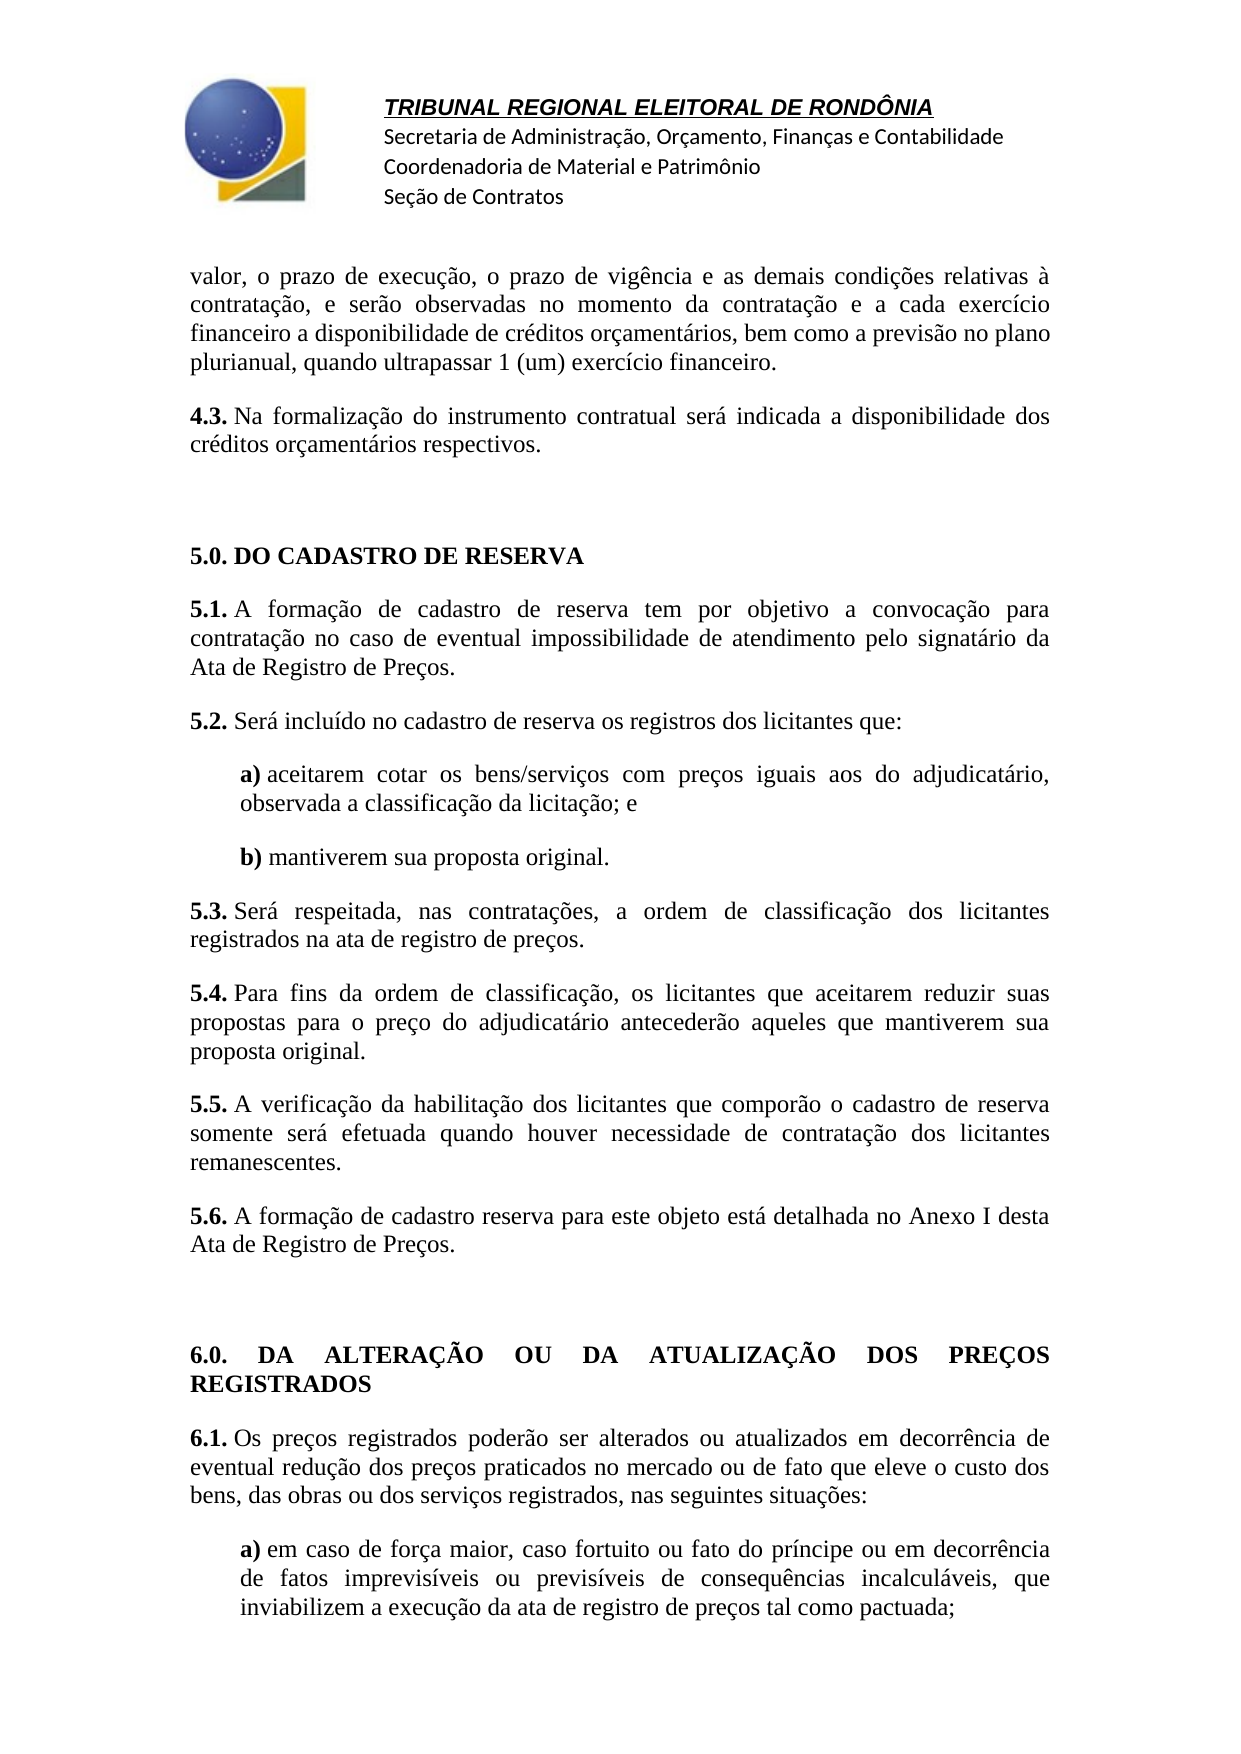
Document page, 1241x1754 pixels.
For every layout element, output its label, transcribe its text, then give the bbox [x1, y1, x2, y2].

text 5.5. A verificação da habilitação dos licitantes que comporão o cadastro de reserva somente será efetuada quando houver necessidade de contratação dos licitantes remanescentes. [190, 1089, 1051, 1176]
text 4.3. Na formalização do instrumento contratual será indicada a disponibilidade dos créditos orçamentários respectivos. [190, 401, 1051, 458]
text a) em caso de força maior, caso fortuito ou fato do príncipe ou em decorrência de fatos imprevisíveis ou previsíveis de consequências incalculáveis, que inviabilizem a execução da ata de registro de preços tal como pactuada; [240, 1534, 1051, 1621]
text 5.0. DO CADASTRO DE RESERVA [190, 541, 1051, 569]
text b) mantiverem sua proposta original. [240, 842, 1051, 871]
text 6.0. DA ALTERAÇÃO OU DA ATUALIZAÇÃO DOS PREÇOS REGISTRADOS [190, 1341, 1051, 1398]
text 5.1. A formação de cadastro de reserva tem por objetivo a convocação para contratação no caso de eventual impossibilidade de atendimento pelo signatário da Ata de Registro de Preços. [190, 594, 1051, 681]
text 5.2. Será incluído no cadastro de reserva os registros dos licitantes que: [190, 706, 1051, 734]
text 5.6. A formação de cadastro reserva para este objeto está detalhada no Anexo I desta Ata de Registro de Preços. [190, 1201, 1051, 1258]
text a) aceitarem cotar os bens/serviços com preços iguais aos do adjudicatário, observada a classificação da licitação; e [240, 759, 1051, 817]
text 5.4. Para fins da ordem de classificação, os licitantes que aceitarem reduzir suas propostas para o preço do adjudicatário antecederão aqueles que mantiverem sua proposta original. [190, 978, 1051, 1064]
text 5.3. Será respeitada, nas contratações, a ordem de classificação dos licitantes registrados na ata de registro de preços. [190, 896, 1051, 953]
text 6.1. Os preços registrados poderão ser alterados ou atualizados em decorrência de eventual redução dos preços praticados no mercado ou de fato que eleve o custo dos bens, das obras ou dos serviços registrados, nas seguintes situações: [190, 1423, 1051, 1509]
text valor, o prazo de execução, o prazo de vigência e as demais condições relativas à contratação, e serão observadas no momento da contratação e a cada exercício financeiro a disponibilidade de créditos orçamentários, bem como a previsão no plano plurianual, quando ultrapassar 1 (um) exercício financeiro. [190, 261, 1051, 376]
